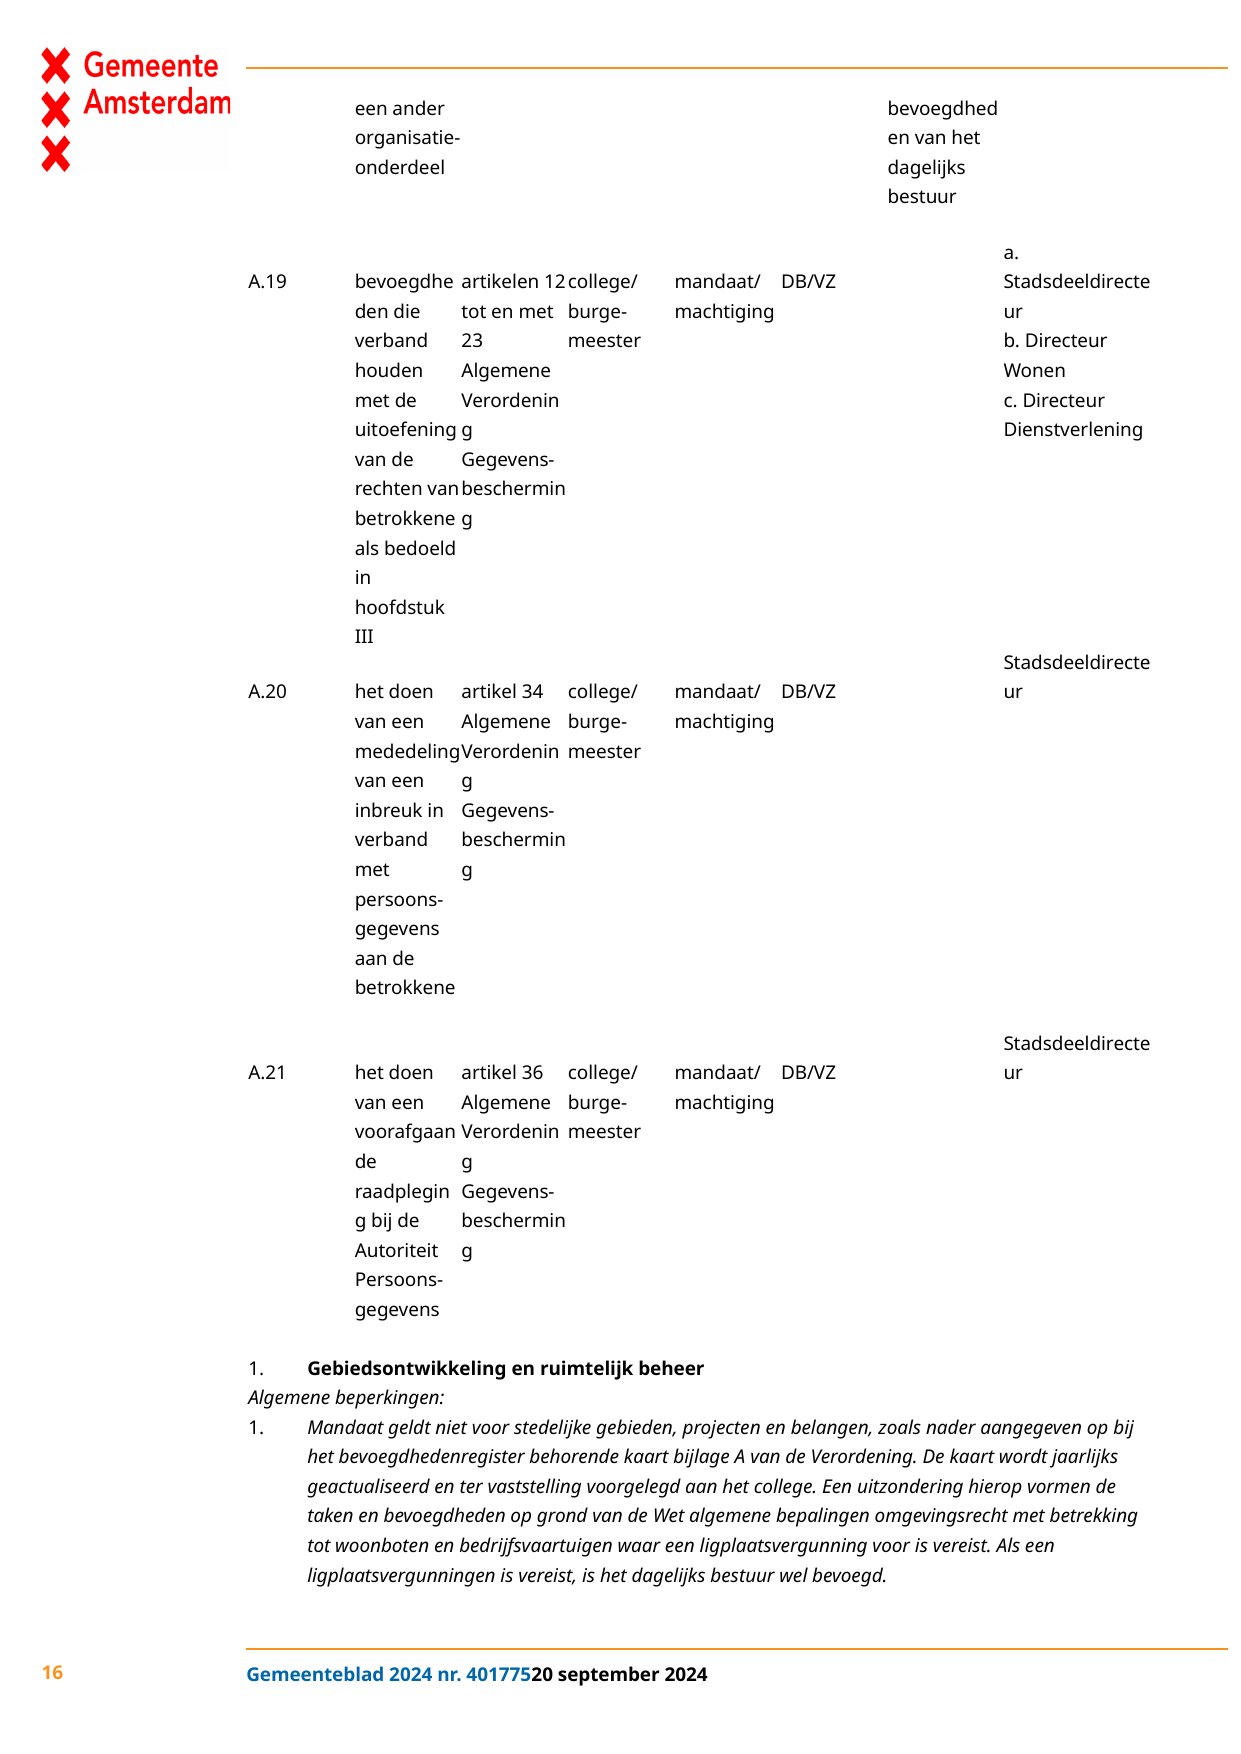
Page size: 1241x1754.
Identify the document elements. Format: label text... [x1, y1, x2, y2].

table_cell [888, 1030, 1003, 1322]
table_cell a. Stadsdeeldirecteur b. Directeur Wonen c. Directeur Dienstverlening [1003, 239, 1152, 649]
list Gebiedsontwikkeling en ruimtelijk beheer [248, 1355, 1152, 1380]
table_cell [674, 95, 781, 239]
table_cell artikel 36 Algemene Verordening Gegevens-bescherming [461, 1030, 568, 1322]
table_cell [248, 95, 354, 239]
table_cell A.21 [248, 1030, 354, 1322]
list Mandaat geldt niet voor stedelijke gebieden, projecten en belangen, zoals nader aangegeven op bij het bevoegdhedenregister behorende kaart bijlage A van de Verordening. De kaart wordt jaarlijks geactualiseerd en ter vaststelling voorgelegd aan het college. Een uitzondering hierop vormen de taken en bevoegdheden op grond van de Wet algemene bepalingen omgevingsrecht met betrekking tot woonboten en bedrijfsvaartuigen waar een ligplaatsvergunning voor is vereist. Als een ligplaatsvergunningen is vereist, is het dagelijks bestuur wel bevoegd. [248, 1414, 1152, 1587]
table_cell A.19 [248, 239, 354, 649]
table_cell mandaat/ machtiging [674, 1030, 781, 1322]
table_cell Stadsdeeldirecteur [1003, 649, 1152, 1030]
table_cell bevoegdheden van het dagelijks bestuur [888, 95, 1003, 239]
table_cell mandaat/ machtiging [674, 239, 781, 649]
table_cell DB/VZ [781, 649, 887, 1030]
table_cell mandaat/ machtiging [674, 649, 781, 1030]
table_cell [1003, 95, 1152, 239]
table_cell college/ burge-meester [568, 1030, 674, 1322]
table_cell artikelen 12 tot en met 23 Algemene Verordening Gegevens-bescherming [461, 239, 568, 649]
table_cell het doen van een voorafgaande raadpleging bij de Autoriteit Persoons-gegevens [355, 1030, 461, 1322]
table_cell bevoegdheden die verband houden met de uitoefening van de rechten van betrokkene als bedoeld in hoofdstuk III [355, 239, 461, 649]
table_cell college/ burge-meester [568, 239, 674, 649]
table_cell [888, 649, 1003, 1030]
table_cell [781, 95, 887, 239]
table_cell college/ burge-meester [568, 649, 674, 1030]
picture [41, 47, 231, 172]
table_cell [568, 95, 674, 239]
table_cell Stadsdeeldirecteur [1003, 1030, 1152, 1322]
table_cell artikel 34 Algemene Verordening Gegevens-bescherming [461, 649, 568, 1030]
table_cell DB/VZ [781, 1030, 887, 1322]
table_cell het doen van een mededeling van een inbreuk in verband met persoons-gegevens aan de betrokkene [355, 649, 461, 1030]
table_cell DB/VZ [781, 239, 887, 649]
table_cell A.20 [248, 649, 354, 1030]
table_cell [888, 239, 1003, 649]
table_cell een ander organisatie-onderdeel [355, 95, 461, 239]
text Algemene beperkingen: [248, 1384, 1152, 1410]
table_cell [461, 95, 568, 239]
